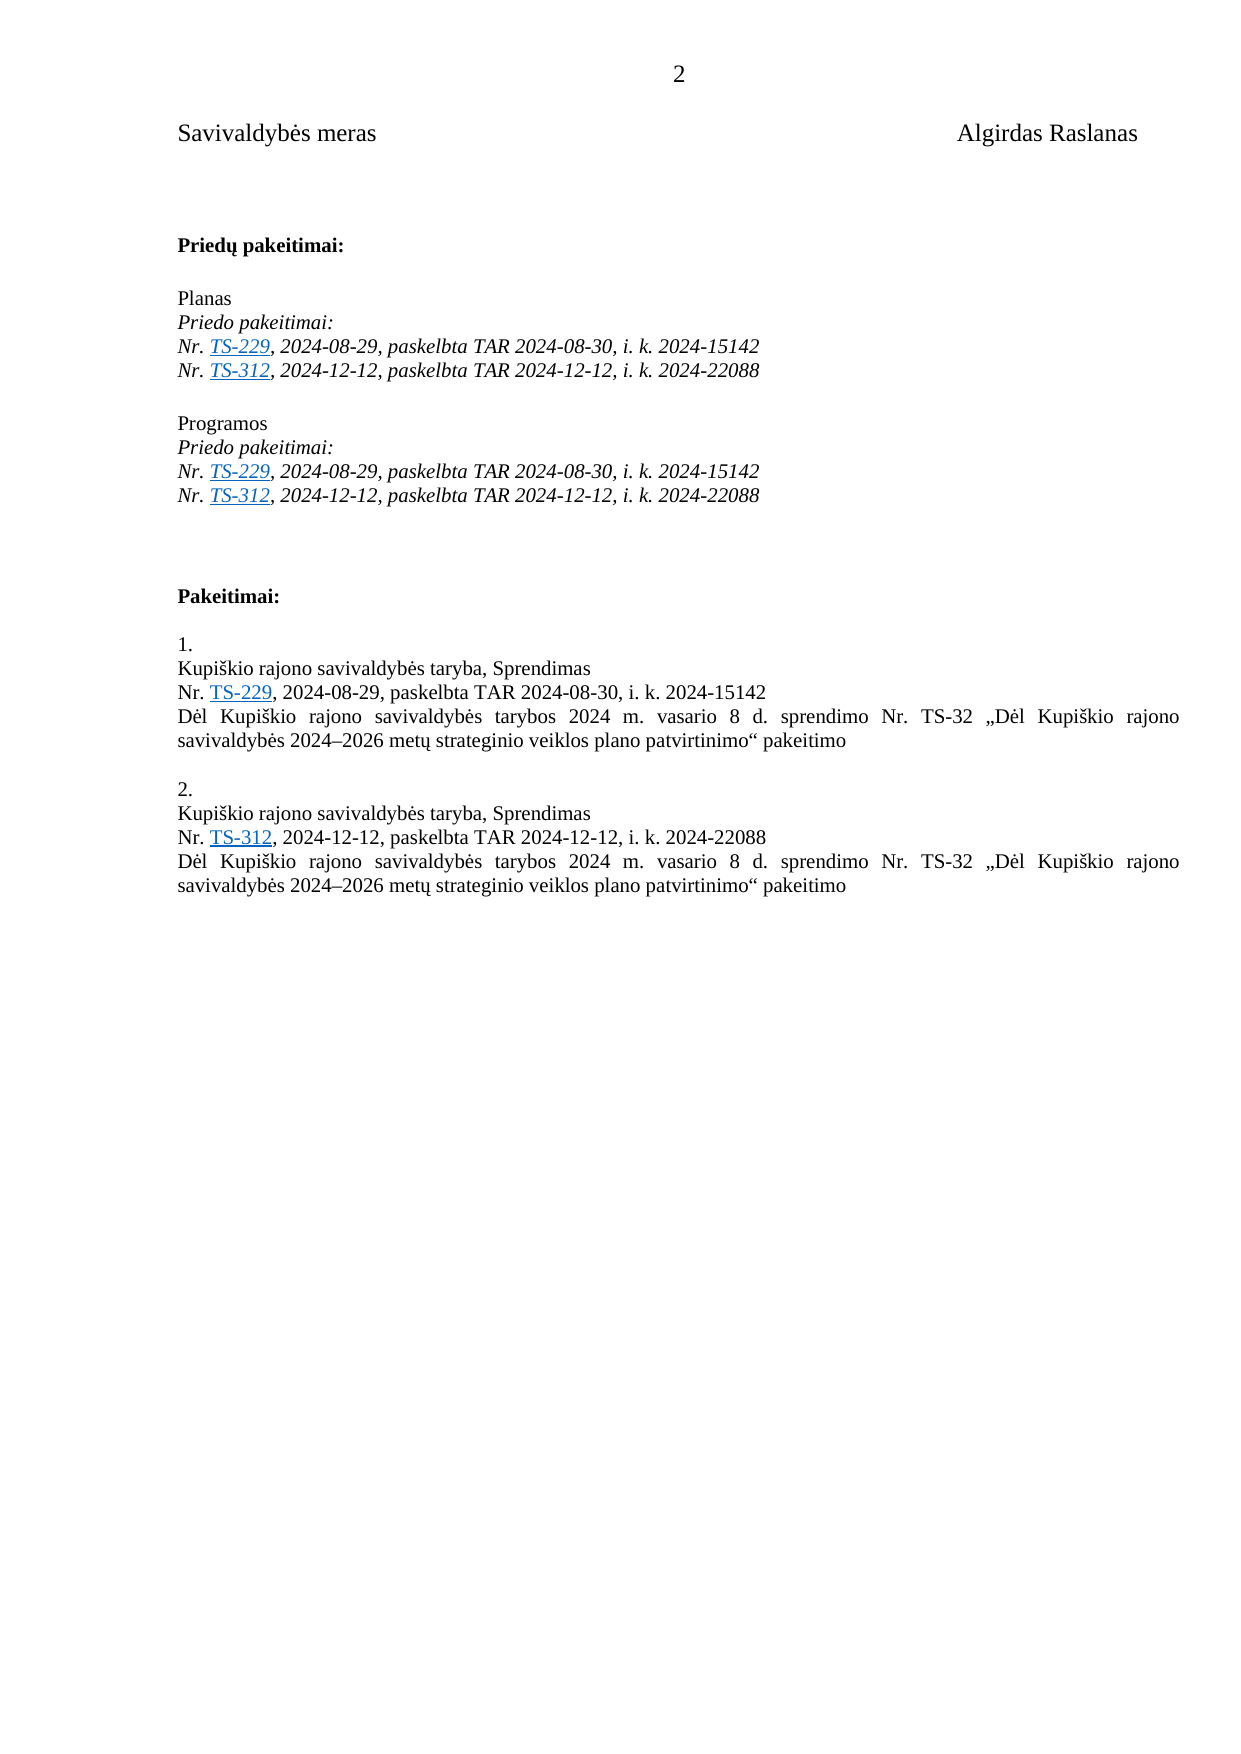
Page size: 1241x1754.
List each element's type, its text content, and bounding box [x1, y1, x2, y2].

text Nr. TS-229, 2024-08-29, paskelbta TAR 2024-08-30, i. k. 2024-15142 [177, 459, 1181, 483]
text Savivaldybės meras Algirdas Raslanas [177, 118, 1181, 147]
text Priedo pakeitimai: [177, 310, 1181, 334]
text Dėl Kupiškio rajono savivaldybės tarybos 2024 m. vasario 8 d. sprendimo Nr. TS-32 „Dėl Kupiškio rajono savivaldybės 2024–2026 metų strateginio veiklos plano patvirtinimo“ pakeitimo [177, 704, 1181, 752]
text Priedų pakeitimai: [177, 233, 1181, 257]
text Kupiškio rajono savivaldybės taryba, Sprendimas [177, 656, 1181, 680]
text Planas [177, 286, 1181, 310]
text Dėl Kupiškio rajono savivaldybės tarybos 2024 m. vasario 8 d. sprendimo Nr. TS-32 „Dėl Kupiškio rajono savivaldybės 2024–2026 metų strateginio veiklos plano patvirtinimo“ pakeitimo [177, 849, 1181, 897]
text Nr. TS-312, 2024-12-12, paskelbta TAR 2024-12-12, i. k. 2024-22088 [177, 825, 1181, 849]
text Nr. TS-229, 2024-08-29, paskelbta TAR 2024-08-30, i. k. 2024-15142 [177, 680, 1181, 704]
text Nr. TS-312, 2024-12-12, paskelbta TAR 2024-12-12, i. k. 2024-22088 [177, 483, 1181, 507]
text Priedo pakeitimai: [177, 435, 1181, 459]
text Programos [177, 411, 1181, 435]
text 1. [177, 632, 1181, 656]
text 2. [177, 777, 1181, 801]
text Nr. TS-312, 2024-12-12, paskelbta TAR 2024-12-12, i. k. 2024-22088 [177, 358, 1181, 382]
text Kupiškio rajono savivaldybės taryba, Sprendimas [177, 801, 1181, 825]
text Pakeitimai: [177, 584, 1181, 608]
text Nr. TS-229, 2024-08-29, paskelbta TAR 2024-08-30, i. k. 2024-15142 [177, 334, 1181, 358]
